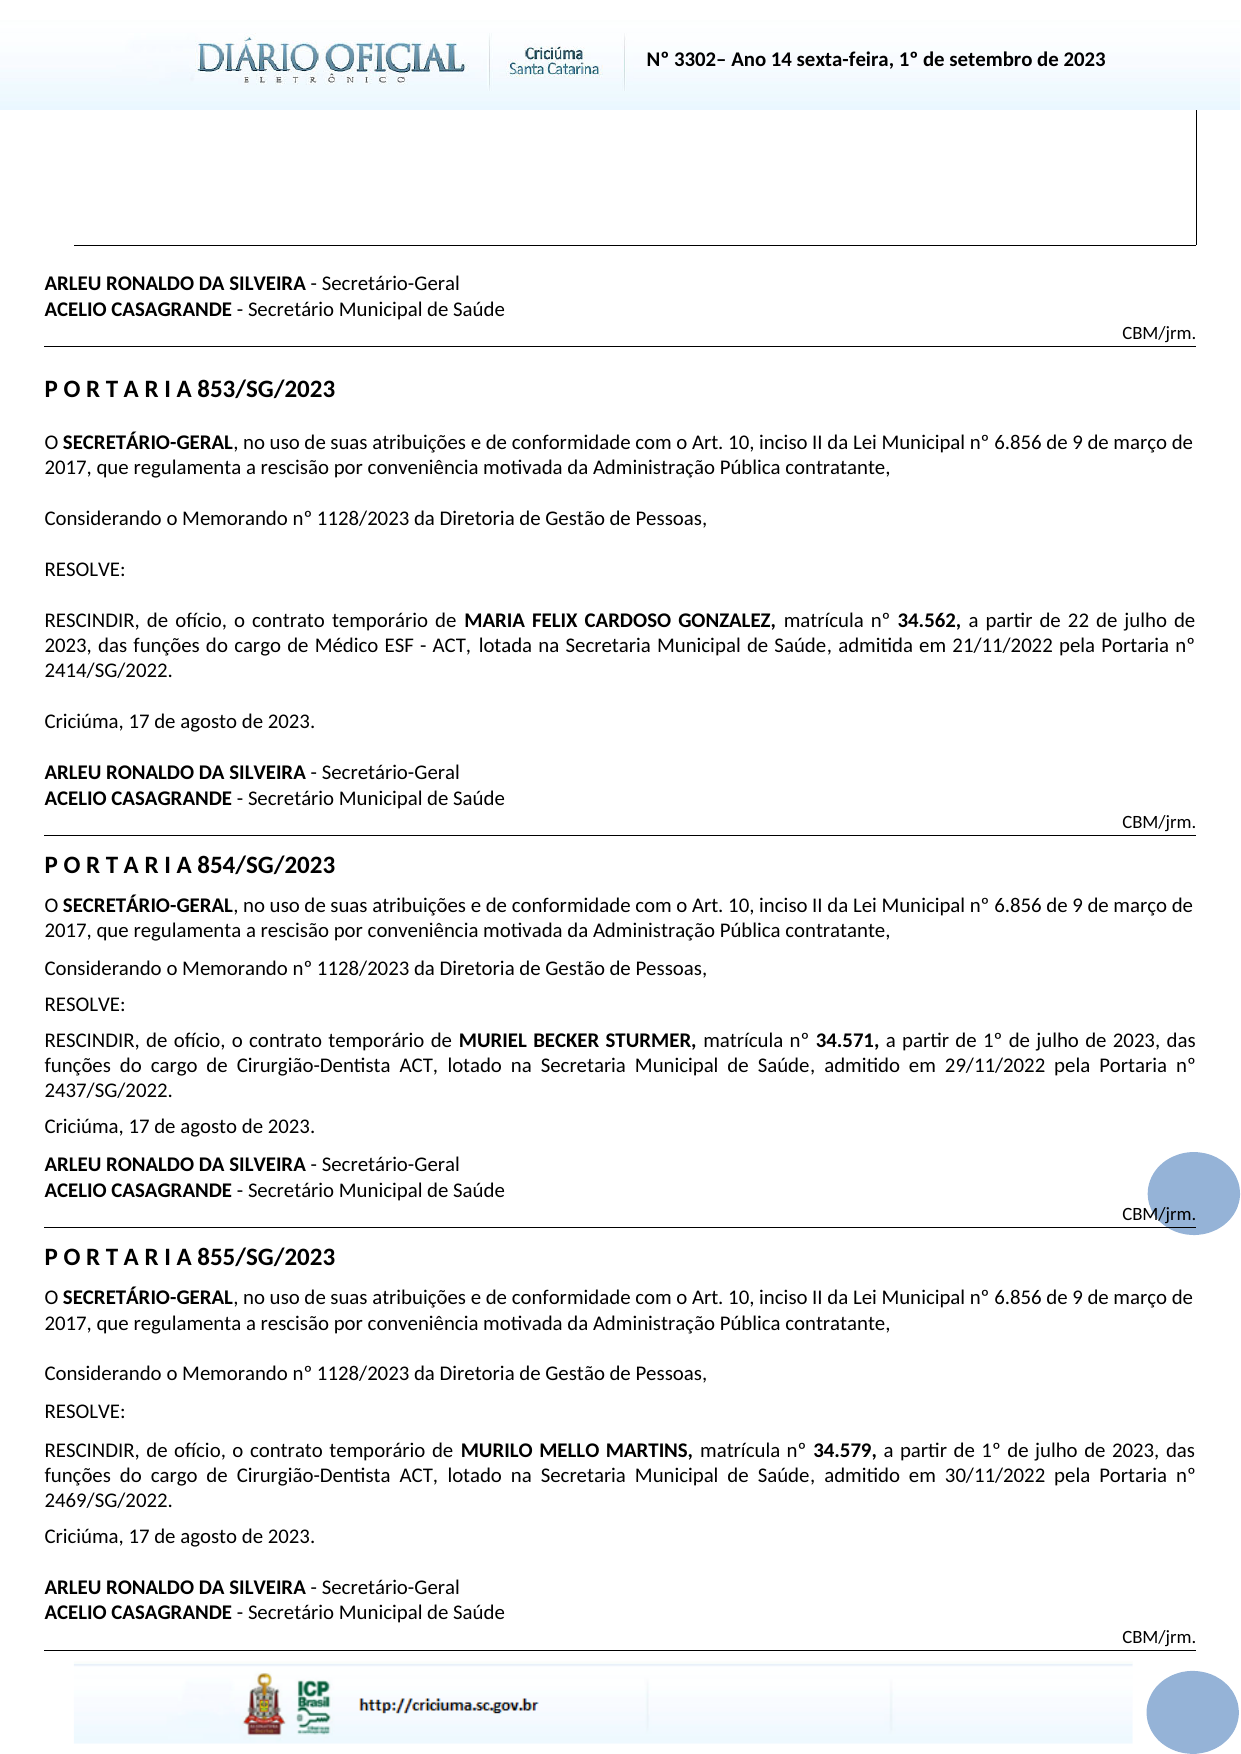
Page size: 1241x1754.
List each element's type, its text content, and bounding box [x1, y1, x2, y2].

text CBM/jrm. [44, 1202, 1165, 1227]
text CBM/jrm. [44, 1625, 1196, 1650]
text CBM/jrm. [44, 321, 1196, 346]
text P O R T A R I A 855/SG/2023 [44, 1241, 1196, 1272]
text O SECRETÁRIO-GERAL, no uso de suas atribuições e de conformidade com o Art. 10, inciso II da Lei Municipal nº 6.856 de 9 de março de 2017, que regulamenta a rescisão por conveniência motivada da Administração Pública contratante, [44, 429, 1196, 480]
text P O R T A R I A 854/SG/2023 [44, 849, 1196, 879]
list ACELIO CASAGRANDE - Secretário Municipal de Saúde [44, 1599, 1196, 1625]
list ARLEU RONALDO DA SILVEIRA - Secretário-Geral [44, 1151, 1196, 1177]
list ACELIO CASAGRANDE - Secretário Municipal de Saúde [44, 1177, 1151, 1202]
text Criciúma, 17 de agosto de 2023. [44, 708, 1196, 734]
text O SECRETÁRIO-GERAL, no uso de suas atribuições e de conformidade com o Art. 10, inciso II da Lei Municipal nº 6.856 de 9 de março de 2017, que regulamenta a rescisão por conveniência motivada da Administração Pública contratante, [44, 892, 1196, 943]
text RESCINDIR, de ofício, o contrato temporário de MARIA FELIX CARDOSO GONZALEZ, matrícula nº 34.562, a partir de 22 de julho de 2023, das funções do cargo de Médico ESF - ACT, lotada na Secretaria Municipal de Saúde, admitida em 21/11/2022 pela Portaria nº 2414/SG/2022. [44, 607, 1196, 683]
text RESCINDIR, de ofício, o contrato temporário de MURILO MELLO MARTINS, matrícula nº 34.579, a partir de 1º de julho de 2023, das funções do cargo de Cirurgião-Dentista ACT, lotado na Secretaria Municipal de Saúde, admitido em 30/11/2022 pela Portaria nº 2469/SG/2022. [44, 1437, 1196, 1513]
list ARLEU RONALDO DA SILVEIRA - Secretário-Geral [44, 759, 1196, 785]
text RESOLVE: [44, 991, 1196, 1017]
list ACELIO CASAGRANDE - Secretário Municipal de Saúde [44, 296, 1196, 321]
text RESOLVE: [44, 1399, 1196, 1424]
text CBM/jrm. [44, 810, 1196, 835]
text Considerando o Memorando nº 1128/2023 da Diretoria de Gestão de Pessoas, [44, 956, 1196, 981]
list ARLEU RONALDO DA SILVEIRA - Secretário-Geral [44, 1574, 1196, 1599]
list ARLEU RONALDO DA SILVEIRA - Secretário-Geral [44, 271, 1196, 296]
text RESCINDIR, de ofício, o contrato temporário de MURIEL BECKER STURMER, matrícula nº 34.571, a partir de 1º de julho de 2023, das funções do cargo de Cirurgião-Dentista ACT, lotado na Secretaria Municipal de Saúde, admitido em 29/11/2022 pela Portaria nº 2437/SG/2022. [44, 1027, 1196, 1103]
text O SECRETÁRIO-GERAL, no uso de suas atribuições e de conformidade com o Art. 10, inciso II da Lei Municipal nº 6.856 de 9 de março de 2017, que regulamenta a rescisão por conveniência motivada da Administração Pública contratante, [44, 1284, 1196, 1335]
text Criciúma, 17 de agosto de 2023. [44, 1113, 1196, 1139]
text P O R T A R I A 853/SG/2023 [44, 373, 1196, 403]
text RESOLVE: [44, 556, 1196, 581]
text Considerando o Memorando nº 1128/2023 da Diretoria de Gestão de Pessoas, [44, 1361, 1196, 1386]
list ACELIO CASAGRANDE - Secretário Municipal de Saúde [44, 785, 1196, 810]
text Criciúma, 17 de agosto de 2023. [44, 1523, 1196, 1549]
text Considerando o Memorando nº 1128/2023 da Diretoria de Gestão de Pessoas, [44, 505, 1196, 531]
